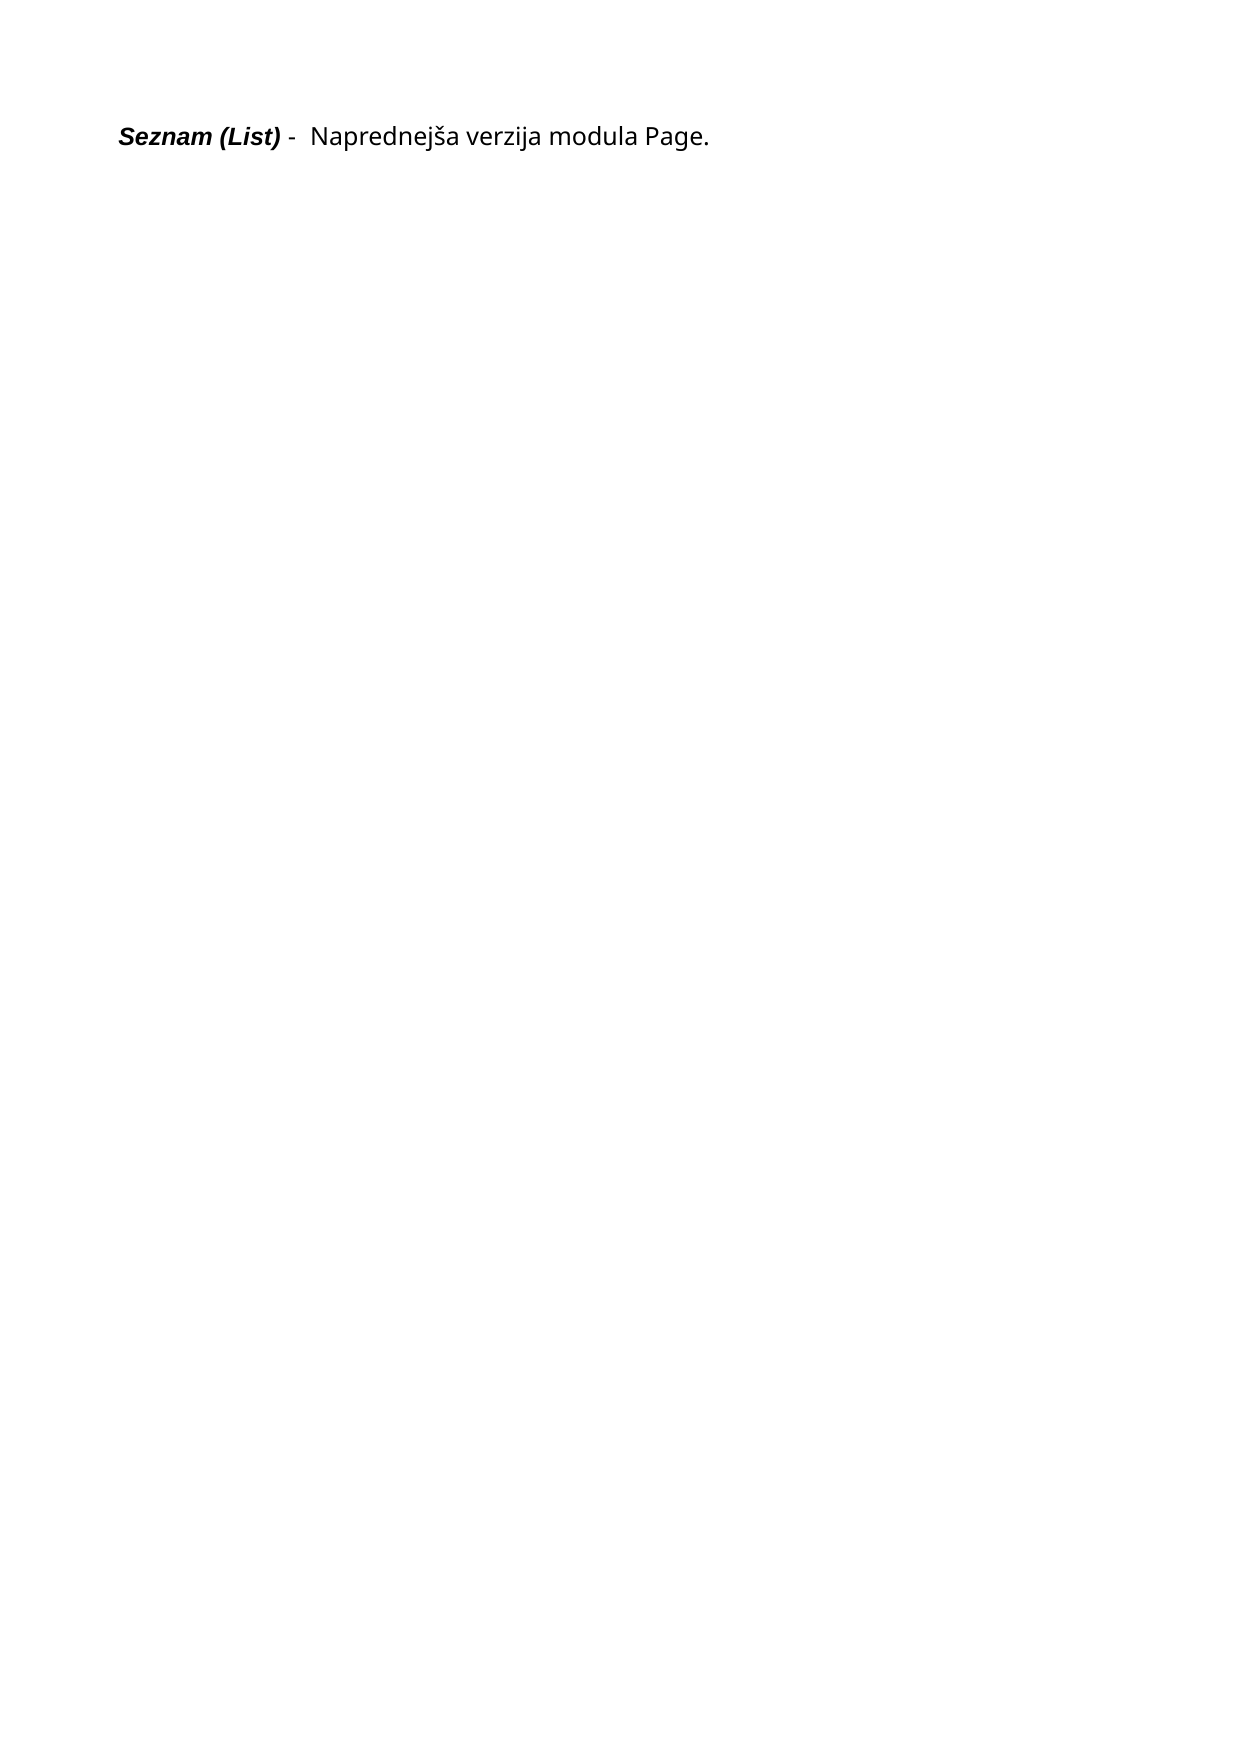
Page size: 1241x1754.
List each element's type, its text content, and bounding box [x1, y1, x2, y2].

text Seznam (List) - Naprednejša verzija modula Page. [118, 118, 1122, 152]
